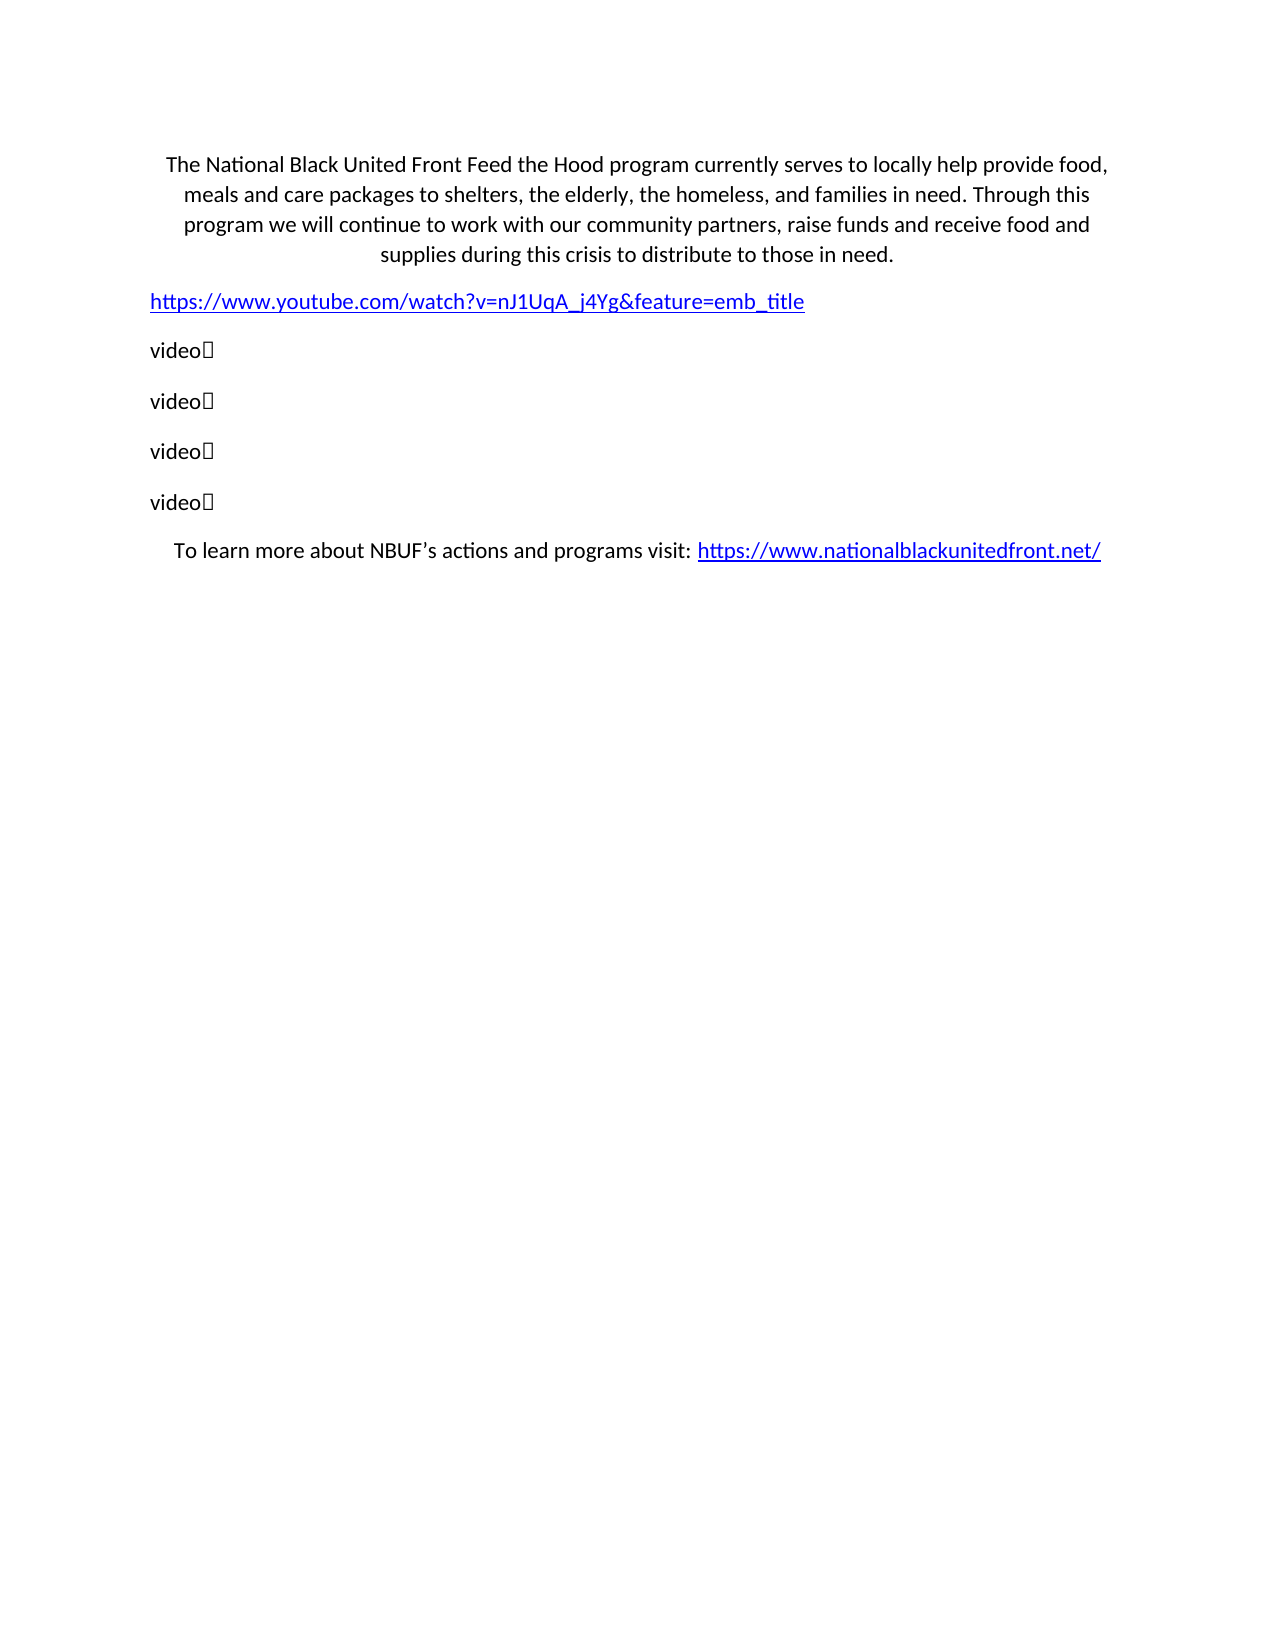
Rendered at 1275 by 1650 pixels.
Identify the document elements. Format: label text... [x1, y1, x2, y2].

text https://www.youtube.com/watch?v=nJ1UqA_j4Yg&feature=emb_title [150, 287, 1125, 316]
text To learn more about NBUF’s actions and programs visit: https://www.nationalblackunitedfront.net/ [150, 536, 1125, 564]
text The National Black United Front Feed the Hood program currently serves to locally help provide food, meals and care packages to shelters, the elderly, the homeless, and families in need. Through this program we will continue to work with our community partners, raise funds and receive food and supplies during this crisis to distribute to those in need. [150, 150, 1125, 269]
text video [150, 334, 1125, 366]
text video [150, 435, 1125, 466]
text video [150, 486, 1125, 517]
text video [150, 385, 1125, 416]
